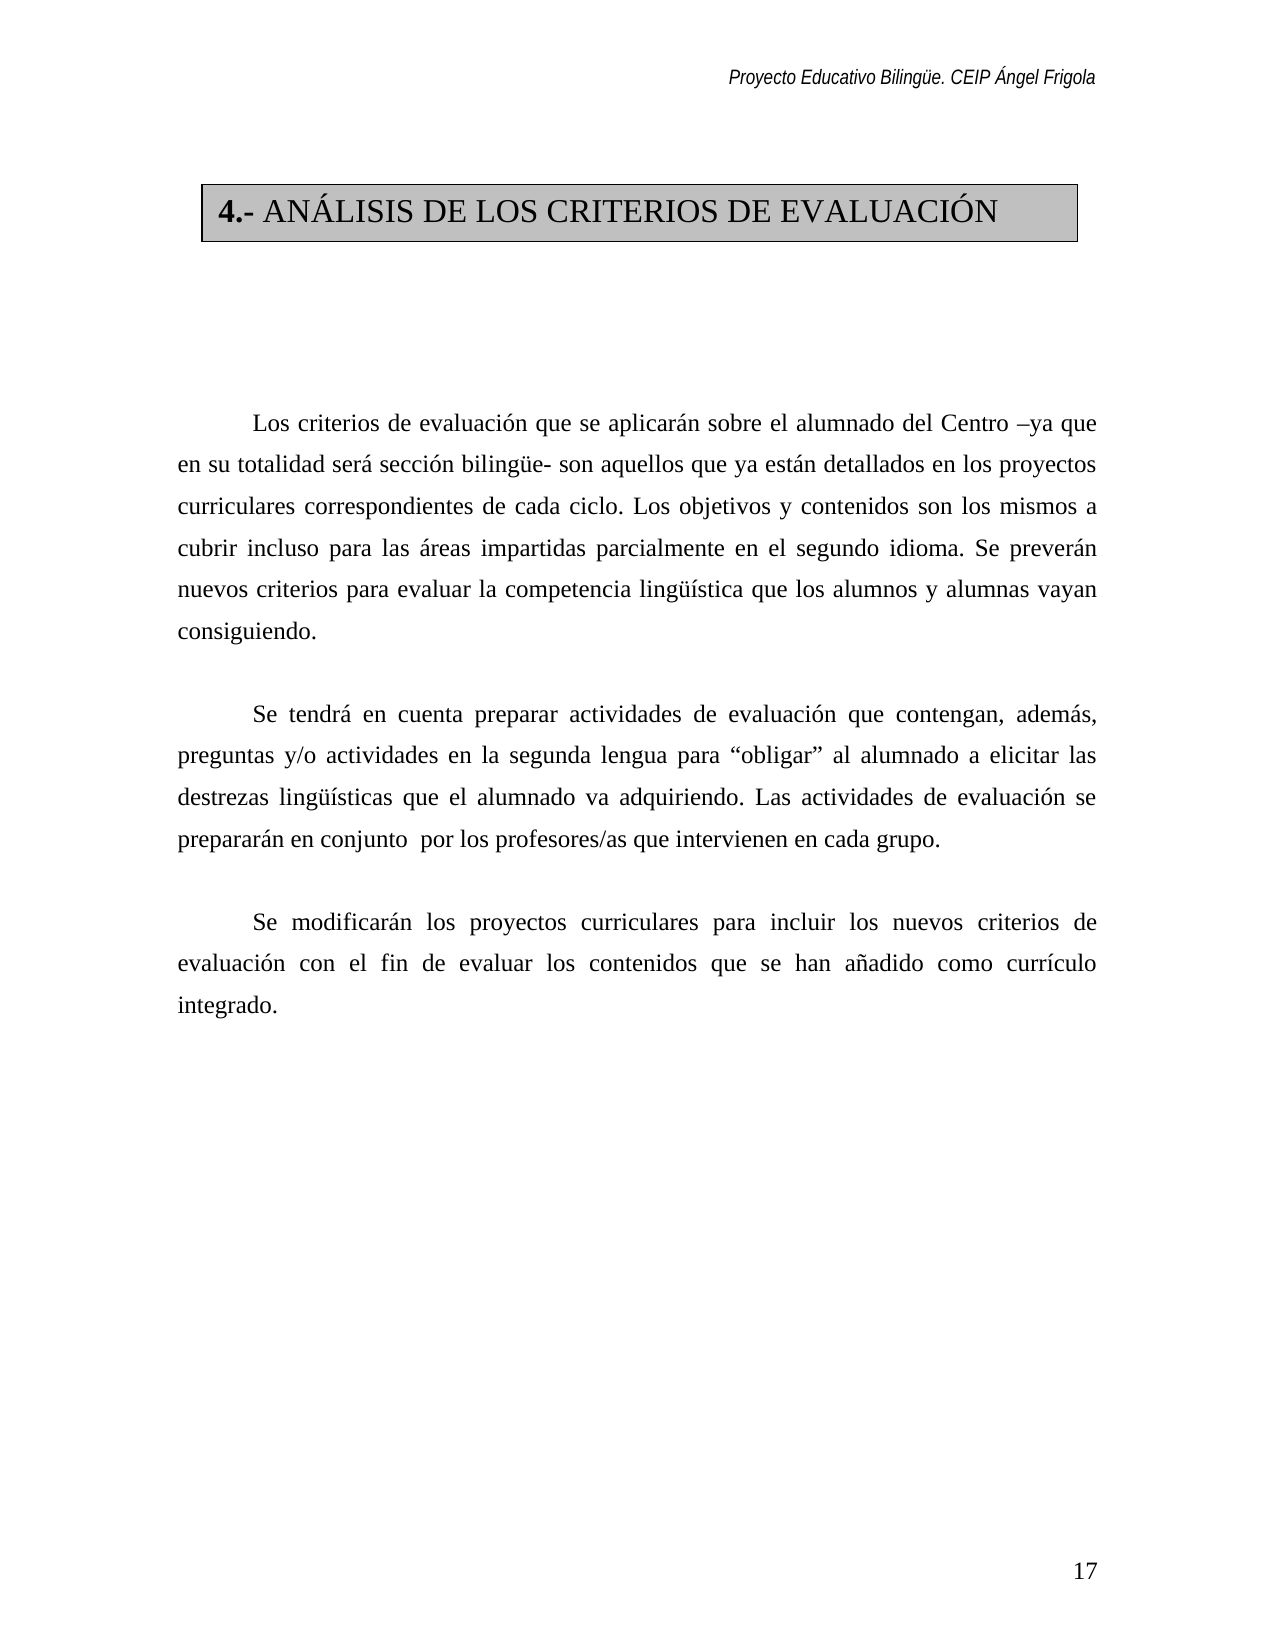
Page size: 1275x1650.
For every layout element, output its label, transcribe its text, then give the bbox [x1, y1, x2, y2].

text Los criterios de evaluación que se aplicarán sobre el alumnado del Centro –ya que en su totalidad será sección bilingüe- son aquellos que ya están detallados en los proyectos curriculares correspondientes de cada ciclo. Los objetivos y contenidos son los mismos a cubrir incluso para las áreas impartidas parcialmente en el segundo idioma. Se preverán nuevos criterios para evaluar la competencia lingüística que los alumnos y alumnas vayan consiguiendo. [177, 409, 1098, 644]
text Se modificarán los proyectos curriculares para incluir los nuevos criterios de evaluación con el fin de evaluar los contenidos que se han añadido como currículo integrado. [177, 908, 1098, 1019]
text Se tendrá en cuenta preparar actividades de evaluación que contengan, además, preguntas y/o actividades en la segunda lengua para “obligar” al alumnado a elicitar las destrezas lingüísticas que el alumnado va adquiriendo. Las actividades de evaluación se prepararán en conjunto por los profesores/as que intervienen en cada grupo. [177, 700, 1098, 852]
text 4.- ANÁLISIS DE LOS CRITERIOS DE EVALUACIÓN [218, 193, 1061, 230]
